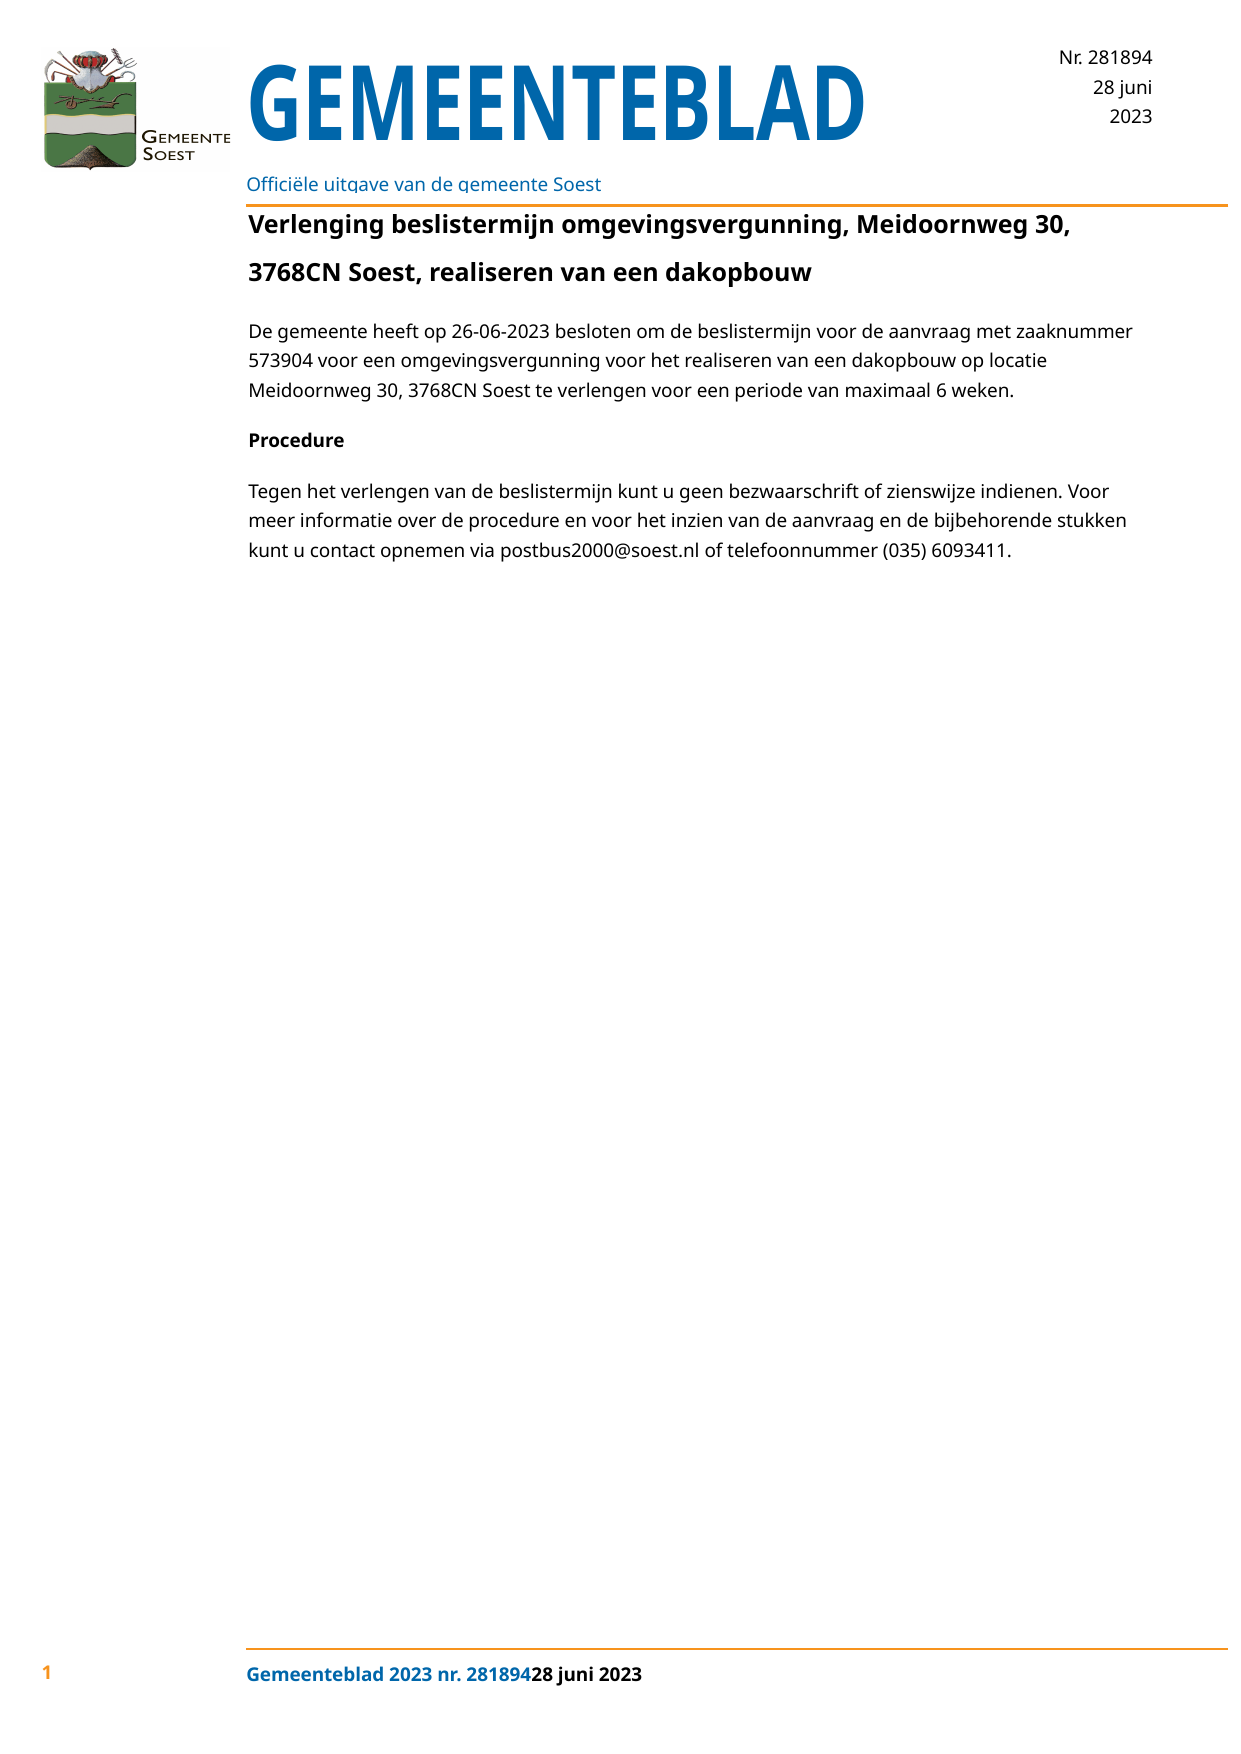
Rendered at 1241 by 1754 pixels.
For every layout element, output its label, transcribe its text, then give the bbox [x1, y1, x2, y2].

picture [41, 47, 231, 172]
text Verlenging beslistermijn omgevingsvergunning, Meidoornweg 30, 3768CN Soest, realiseren van een dakopbouw [248, 207, 1152, 288]
text De gemeente heeft op 26-06-2023 besloten om de beslistermijn voor de aanvraag met zaaknummer 573904 voor een omgevingsvergunning voor het realiseren van een dakopbouw op locatie Meidoornweg 30, 3768CN Soest te verlengen voor een periode van maximaal 6 weken. [248, 318, 1152, 403]
text Procedure [248, 427, 1152, 453]
text Tegen het verlengen van de beslistermijn kunt u geen bezwaarschrift of zienswijze indienen. Voor meer informatie over de procedure en voor het inzien van de aanvraag en de bijbehorende stukken kunt u contact opnemen via postbus2000@soest.nl of telefoonnummer (035) 6093411. [248, 478, 1152, 563]
